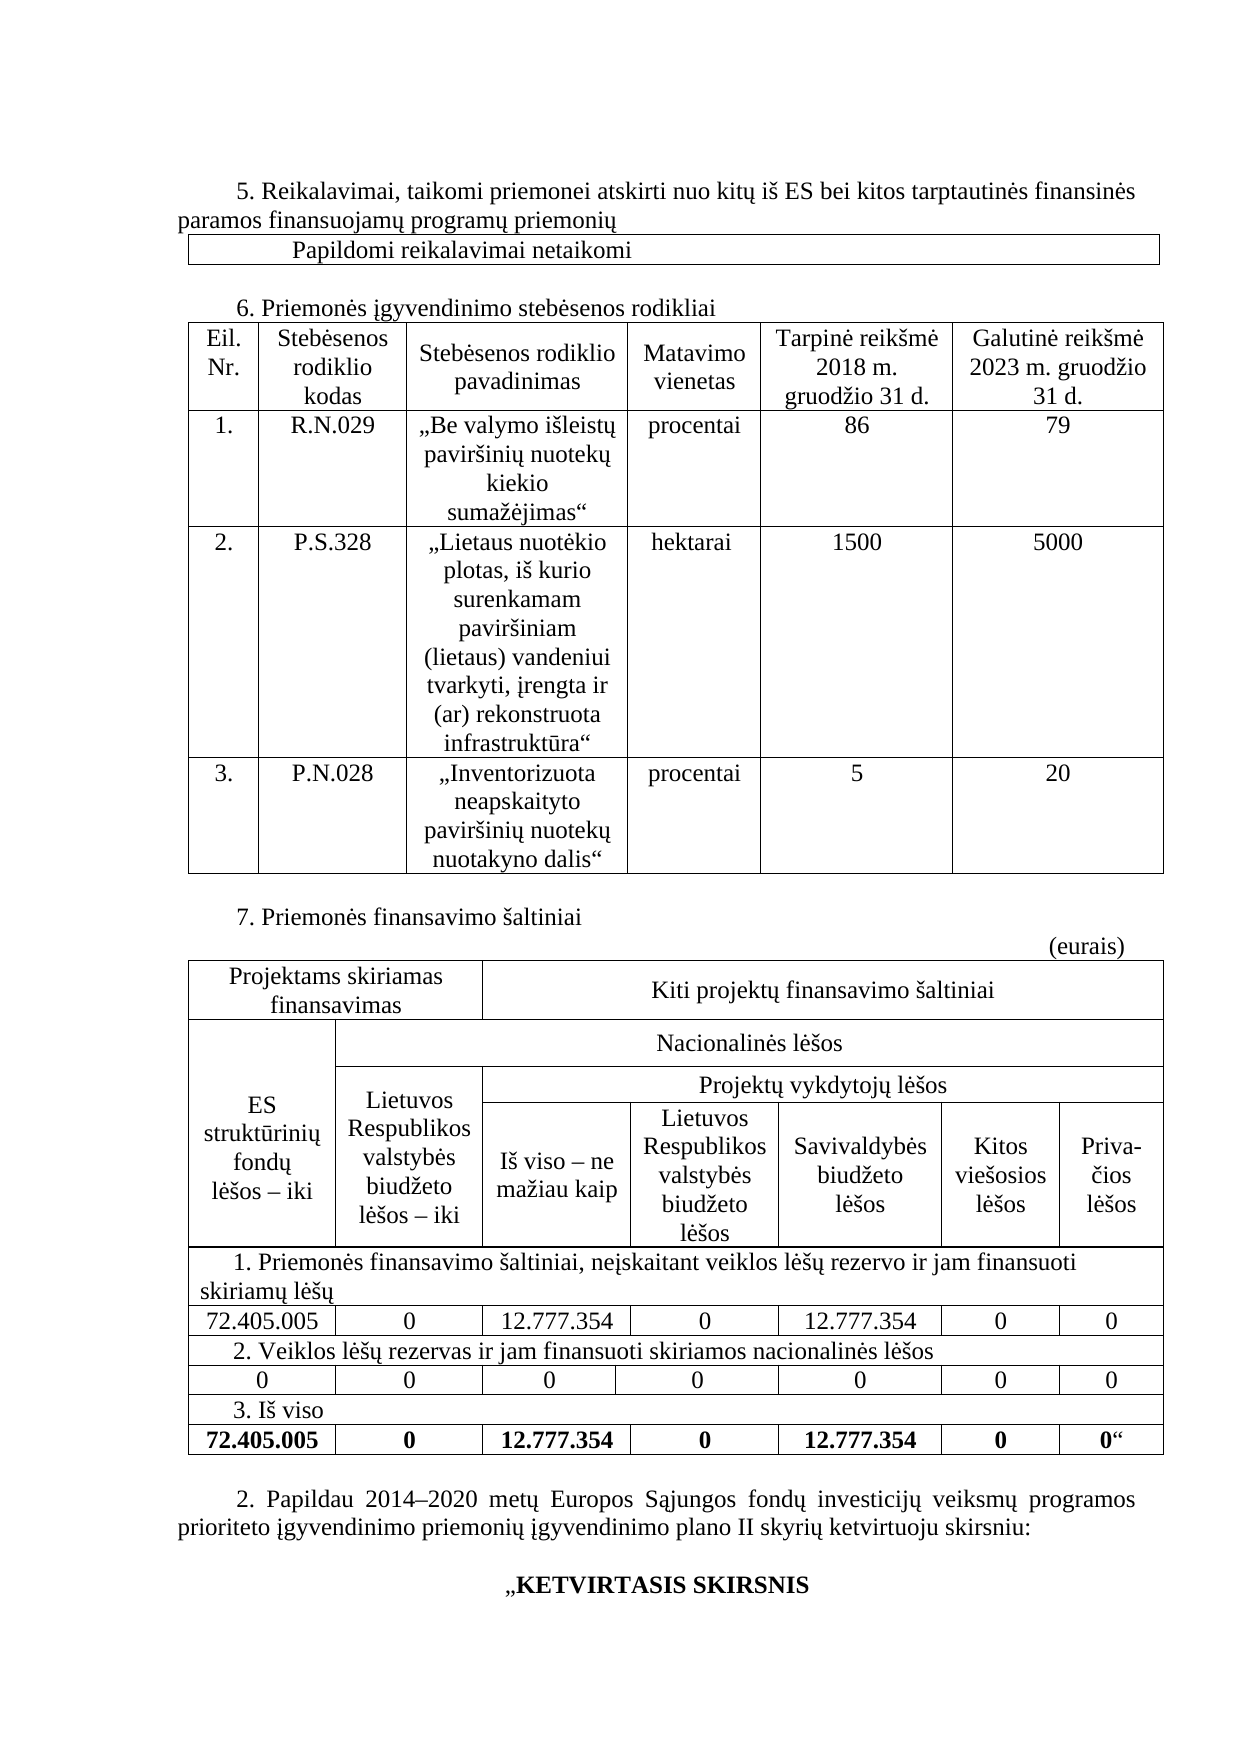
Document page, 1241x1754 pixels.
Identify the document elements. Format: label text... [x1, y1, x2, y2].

table_cell 79 [953, 411, 1163, 526]
table_cell 2. [189, 527, 258, 757]
table_cell „Be valymo išleistų paviršinių nuotekų kiekio sumažėjimas“ [407, 411, 627, 526]
table_header Eil. Nr. [189, 323, 258, 409]
table_cell Kitos viešosios lėšos [942, 1103, 1059, 1246]
table_cell Lietuvos Respublikos valstybės biudžeto lėšos [631, 1103, 778, 1246]
table_cell „Inventorizuota neapskaityto paviršinių nuotekų nuotakyno dalis“ [407, 758, 627, 873]
table_cell 86 [761, 411, 952, 526]
table_cell P.N.028 [259, 758, 406, 873]
table_cell 0 [336, 1306, 482, 1335]
table_cell Projektų vykdytojų lėšos [483, 1067, 1163, 1102]
table_cell Lietuvos Respublikos valstybės biudžeto lėšos – iki [336, 1067, 482, 1246]
table_cell 2. Veiklos lėšų rezervas ir jam finansuoti skiriamos nacionalinės lėšos [189, 1336, 1163, 1364]
text 6. Priemonės įgyvendinimo stebėsenos rodikliai [177, 293, 1137, 322]
table_cell ES struktūrinių fondų lėšos – iki [189, 1020, 335, 1246]
table_cell Savivaldybės biudžeto lėšos [779, 1103, 941, 1246]
table_cell 12.777.354 [483, 1425, 630, 1454]
table_cell 72.405.005 [189, 1425, 335, 1454]
table_cell 0 [631, 1425, 778, 1454]
table_cell 12.777.354 [483, 1306, 630, 1335]
table_cell R.N.029 [259, 411, 406, 526]
text (eurais) [177, 931, 1137, 960]
table_cell Nacionalinės lėšos [336, 1020, 1163, 1066]
table_cell hektarai [628, 527, 760, 757]
table_cell 0 [631, 1306, 778, 1335]
table_cell 0 [1060, 1366, 1163, 1394]
table_cell 0 [616, 1366, 778, 1394]
table_header Tarpinė reikšmė 2018 m. gruodžio 31 d. [761, 323, 952, 409]
table_cell P.S.328 [259, 527, 406, 757]
table_cell 0 [942, 1366, 1059, 1394]
table_cell Iš viso – ne mažiau kaip [483, 1103, 630, 1246]
table_cell 72.405.005 [189, 1306, 335, 1335]
table_cell Priva-čios lėšos [1060, 1103, 1163, 1246]
table_cell 12.777.354 [779, 1306, 941, 1335]
table_header Papildomi reikalavimai netaikomi [189, 235, 1159, 264]
table_cell 0 [483, 1366, 615, 1394]
table_cell „Lietaus nuotėkio plotas, iš kurio surenkamam paviršiniam (lietaus) vandeniui tvarkyti, įrengta ir (ar) rekonstruota infrastruktūra“ [407, 527, 627, 757]
table_header Stebėsenos rodiklio pavadinimas [407, 323, 627, 409]
table_cell 5 [761, 758, 952, 873]
table_cell 5000 [953, 527, 1163, 757]
table_header Galutinė reikšmė 2023 m. gruodžio 31 d. [953, 323, 1163, 409]
table_cell 1. Priemonės finansavimo šaltiniai, neįskaitant veiklos lėšų rezervo ir jam finansuoti skiriamų lėšų [189, 1248, 1163, 1305]
table_cell 0 [336, 1366, 482, 1394]
table_cell 0 [779, 1366, 941, 1394]
text 2. Papildau 2014–2020 metų Europos Sąjungos fondų investicijų veiksmų programos prioriteto įgyvendinimo priemonių įgyvendinimo plano II skyrių ketvirtuoju skirsniu: [177, 1484, 1137, 1541]
table_header Kiti projektų finansavimo šaltiniai [483, 961, 1163, 1018]
text 5. Reikalavimai, taikomi priemonei atskirti nuo kitų iš ES bei kitos tarptautinės finansinės paramos finansuojamų programų priemonių [177, 176, 1137, 234]
table_cell procentai [628, 758, 760, 873]
table_header Stebėsenos rodiklio kodas [259, 323, 406, 409]
table_header Matavimo vienetas [628, 323, 760, 409]
table_cell 0 [942, 1425, 1059, 1454]
table_cell 0“ [1060, 1425, 1163, 1454]
table_cell 20 [953, 758, 1163, 873]
table_cell 3. Iš viso [189, 1395, 1163, 1424]
text „KETVIRTASIS SKIRSNIS [177, 1570, 1137, 1599]
table_cell 3. [189, 758, 258, 873]
table_cell 0 [189, 1366, 335, 1394]
text 7. Priemonės finansavimo šaltiniai [177, 902, 1137, 931]
table_cell procentai [628, 411, 760, 526]
table_cell 0 [336, 1425, 482, 1454]
table_cell 12.777.354 [779, 1425, 941, 1454]
table_cell 1. [189, 411, 258, 526]
table_cell 0 [1060, 1306, 1163, 1335]
table_header Projektams skiriamas finansavimas [189, 961, 482, 1018]
table_cell 0 [942, 1306, 1059, 1335]
table_cell 1500 [761, 527, 952, 757]
